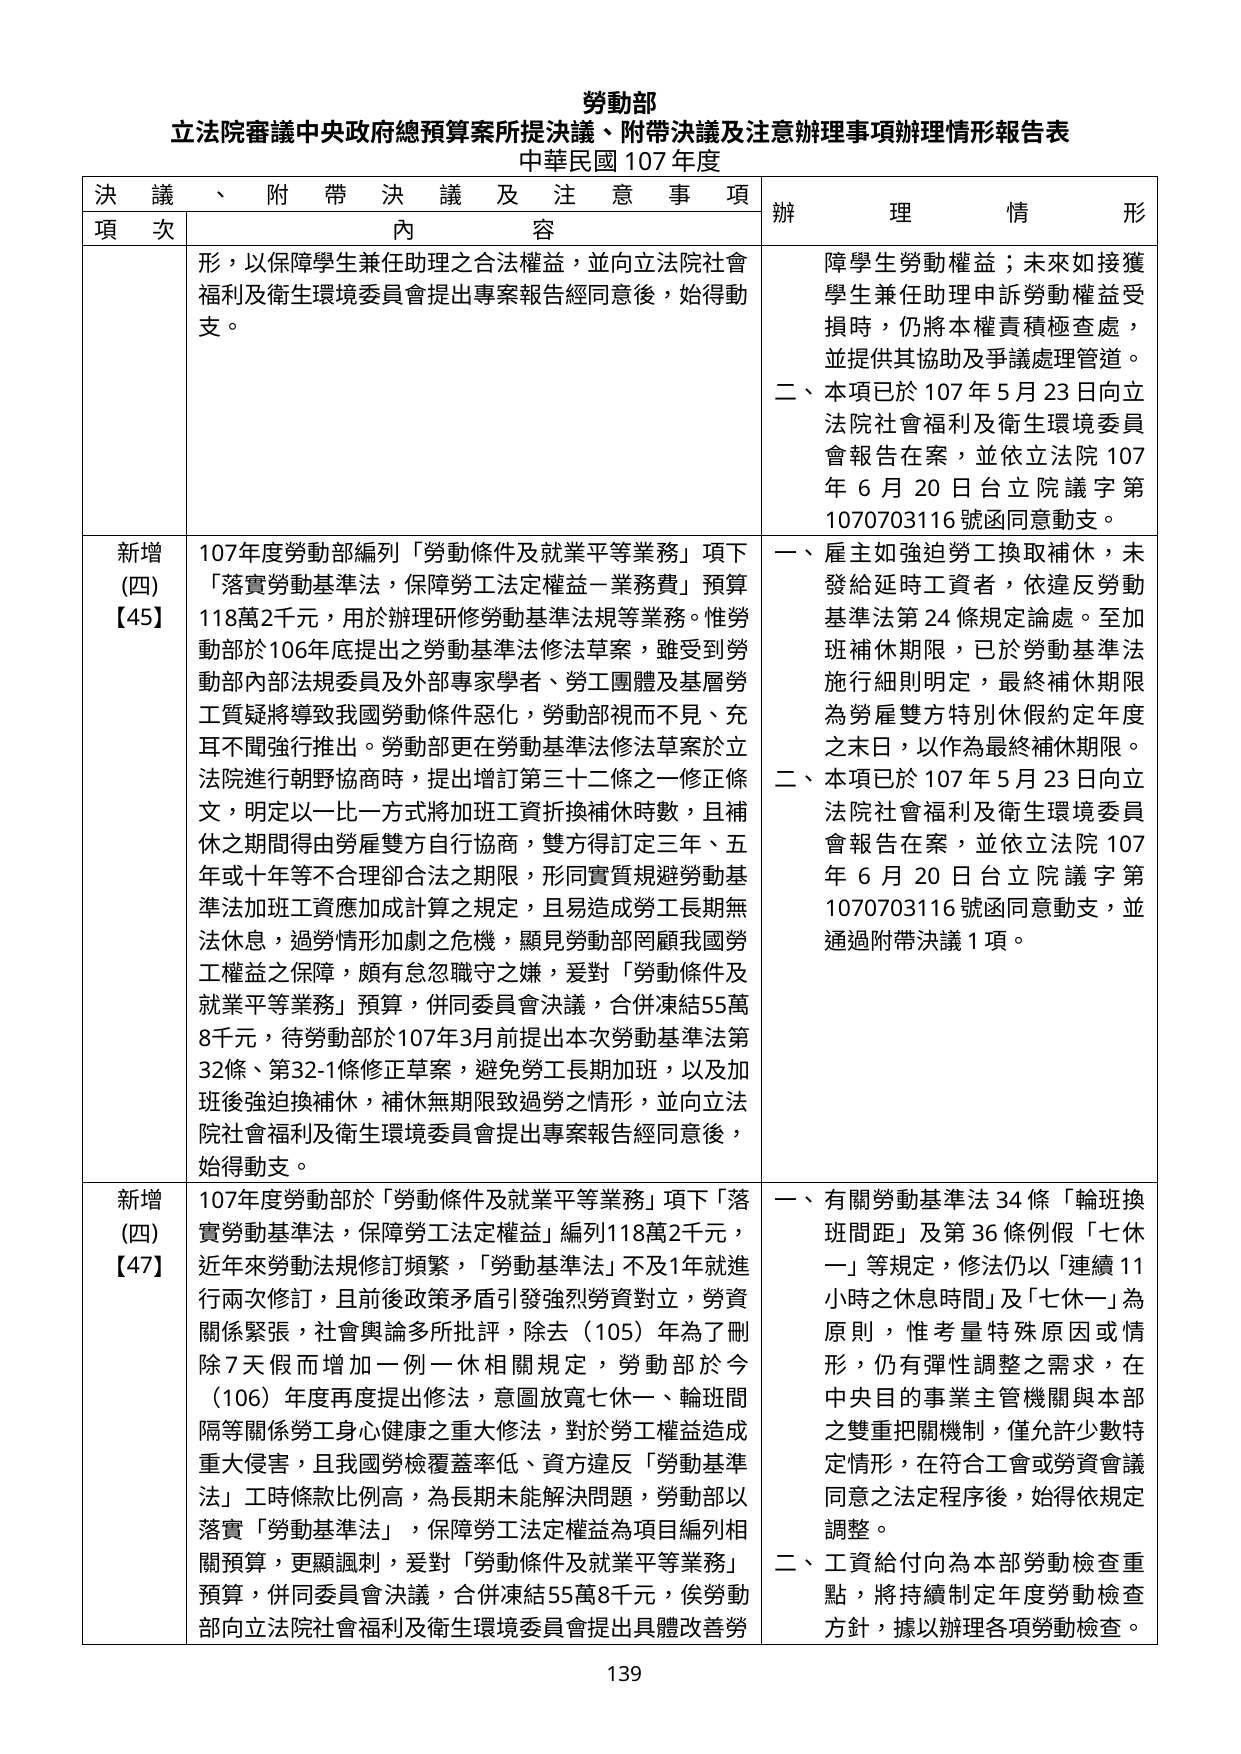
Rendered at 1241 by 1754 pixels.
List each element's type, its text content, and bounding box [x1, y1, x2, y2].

table_header 決議、附帶決議及注意事項 [83, 177, 761, 211]
table_cell 形，以保障學生兼任助理之合法權益，並向立法院社會福利及衛生環境委員會提出專案報告經同意後，始得動支。 [187, 246, 761, 535]
table_cell 新增 (四) 【47】 [83, 1183, 186, 1643]
table_cell 107年度勞動部編列「勞動條件及就業平等業務」項下「落實勞動基準法，保障勞工法定權益－業務費」預算118萬2千元，用於辦理研修勞動基準法規等業務。惟勞動部於106年底提出之勞動基準法修法草案，雖受到勞動部內部法規委員及外部專家學者、勞工團體及基層勞工質疑將導致我國勞動條件惡化，勞動部視而不見、充耳不聞強行推出。勞動部更在勞動基準法修法草案於立法院進行朝野協商時，提出增訂第三十二條之一修正條文，明定以一比一方式將加班工資折換補休時數，且補休之期間得由勞雇雙方自行協商，雙方得訂定三年、五年或十年等不合理卻合法之期限，形同實質規避勞動基準法加班工資應加成計算之規定，且易造成勞工長期無法休息，過勞情形加劇之危機，顯見勞動部罔顧我國勞工權益之保障，頗有怠忽職守之嫌，爰對「勞動條件及就業平等業務」預算，併同委員會決議，合併凍結55萬8千元，待勞動部於107年3月前提出本次勞動基準法第32條、第32-1條修正草案，避免勞工長期加班，以及加班後強迫換補休，補休無期限致過勞之情形，並向立法院社會福利及衛生環境委員會提出專案報告經同意後，始得動支。 [187, 536, 761, 1182]
table_cell 內 容 [187, 212, 761, 245]
table_cell 雇主如強迫勞工換取補休，未發給延時工資者，依違反勞動基準法第24條規定論處。至加班補休期限，已於勞動基準法施行細則明定，最終補休期限為勞雇雙方特別休假約定年度之末日，以作為最終補休期限。 本項已於107年5月23日向立法院社會福利及衛生環境委員會報告在案，並依立法院107年6月20日台立院議字第1070703116號函同意動支，並通過附帶決議1項。 [762, 536, 1157, 1182]
table_cell 新增 (四) 【45】 [83, 536, 186, 1182]
table_cell 107年度勞動部於「勞動條件及就業平等業務」項下「落實勞動基準法，保障勞工法定權益」編列118萬2千元，近年來勞動法規修訂頻繁，「勞動基準法」不及1年就進行兩次修訂，且前後政策矛盾引發強烈勞資對立，勞資關係緊張，社會輿論多所批評，除去（105）年為了刪除7天假而增加一例一休相關規定，勞動部於今（106）年度再度提出修法，意圖放寬七休一、輪班間隔等關係勞工身心健康之重大修法，對於勞工權益造成重大侵害，且我國勞檢覆蓋率低、資方違反「勞動基準法」工時條款比例高，為長期未能解決問題，勞動部以落實「勞動基準法」，保障勞工法定權益為項目編列相關預算，更顯諷刺，爰對「勞動條件及就業平等業務」預算，併同委員會決議，合併凍結55萬8千元，俟勞動部向立法院社會福利及衛生環境委員會提出具體改善勞 [187, 1183, 761, 1643]
table_cell 障學生勞動權益；未來如接獲學生兼任助理申訴勞動權益受損時，仍將本權責積極查處，並提供其協助及爭議處理管道。 本項已於107年5月23日向立法院社會福利及衛生環境委員會報告在案，並依立法院107年6月20日台立院議字第1070703116號函同意動支。 [762, 246, 1157, 535]
table_cell 有關勞動基準法34條「輪班換班間距」及第36條例假「七休一」等規定，修法仍以「連續11小時之休息時間」及「七休一」為原則，惟考量特殊原因或情形，仍有彈性調整之需求，在中央目的事業主管機關與本部之雙重把關機制，僅允許少數特定情形，在符合工會或勞資會議同意之法定程序後，始得依規定調整。 工資給付向為本部勞動檢查重點，將持續制定年度勞動檢查方針，據以辦理各項勞動檢查。 本項已於107年5月23日向立法院社會福利及衛生環境委員會報告在案，並依立法院107年6月20日台立院議字第1070703116號函同意動支。 [762, 1183, 1157, 1643]
table_cell [83, 246, 186, 535]
table_cell 項次 [83, 212, 186, 245]
table_header 辦理情形 [762, 177, 1157, 245]
